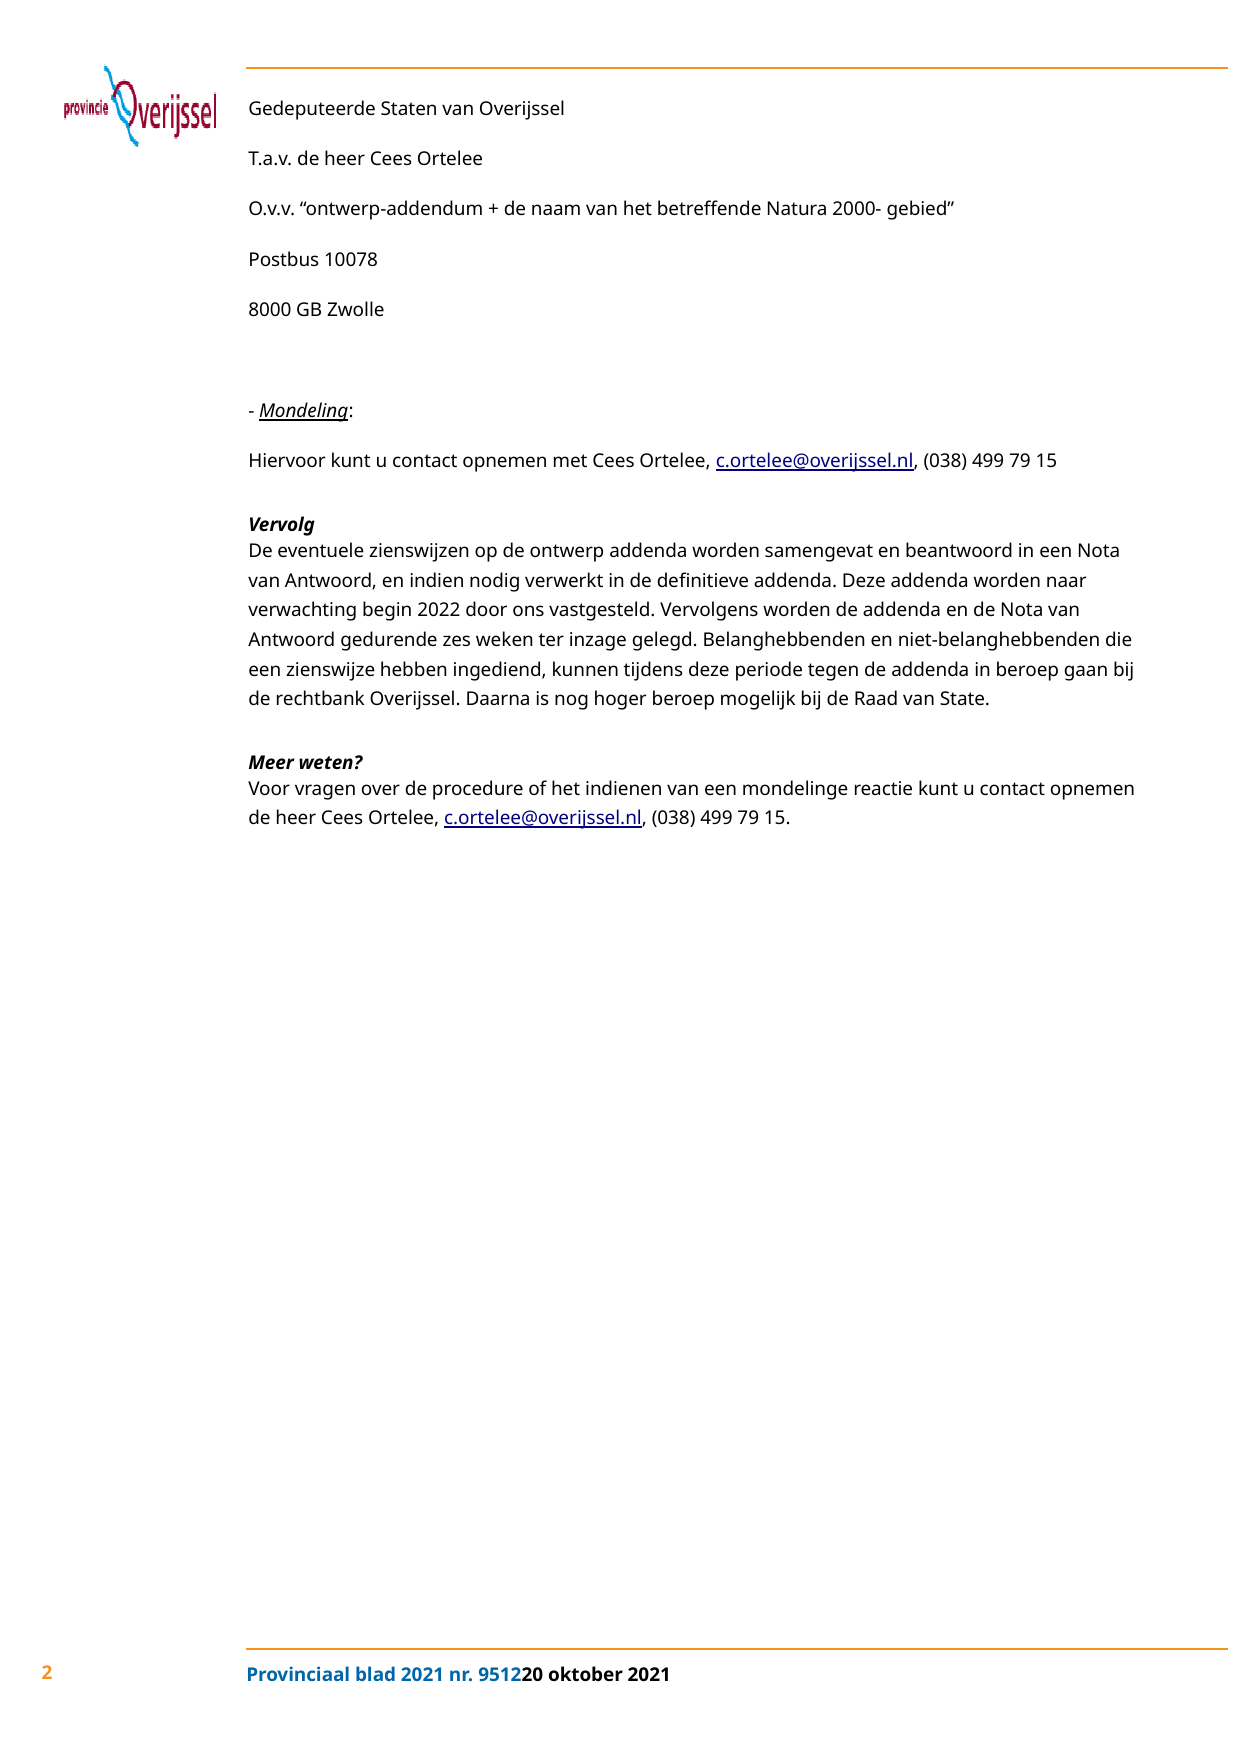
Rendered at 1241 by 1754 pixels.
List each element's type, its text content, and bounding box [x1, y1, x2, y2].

text De eventuele zienswijzen op de ontwerp addenda worden samengevat en beantwoord in een Nota van Antwoord, en indien nodig verwerkt in de definitieve addenda. Deze addenda worden naar verwachting begin 2022 door ons vastgesteld. Vervolgens worden de addenda en de Nota van Antwoord gedurende zes weken ter inzage gelegd. Belanghebbenden en niet-belanghebbenden die een zienswijze hebben ingediend, kunnen tijdens deze periode tegen de addenda in beroep gaan bij de rechtbank Overijssel. Daarna is nog hoger beroep mogelijk bij de Raad van State. [248, 537, 1152, 711]
picture [41, 47, 231, 172]
text Vervolg [248, 512, 1152, 537]
text T.a.v. de heer Cees Ortelee [248, 145, 1152, 171]
text Hiervoor kunt u contact opnemen met Cees Ortelee, c.ortelee@overijssel.nl, (038) 499 79 15 [248, 448, 1152, 473]
text Meer weten? [248, 749, 1152, 775]
text 8000 GB Zwolle [248, 296, 1152, 322]
text Voor vragen over de procedure of het indienen van een mondelinge reactie kunt u contact opnemen de heer Cees Ortelee, c.ortelee@overijssel.nl, (038) 499 79 15. [248, 775, 1152, 830]
text - Mondeling: [248, 397, 1152, 423]
text Gedeputeerde Staten van Overijssel [248, 95, 1152, 121]
text Postbus 10078 [248, 246, 1152, 272]
text O.v.v. “ontwerp-addendum + de naam van het betreffende Natura 2000- gebied” [248, 196, 1152, 221]
